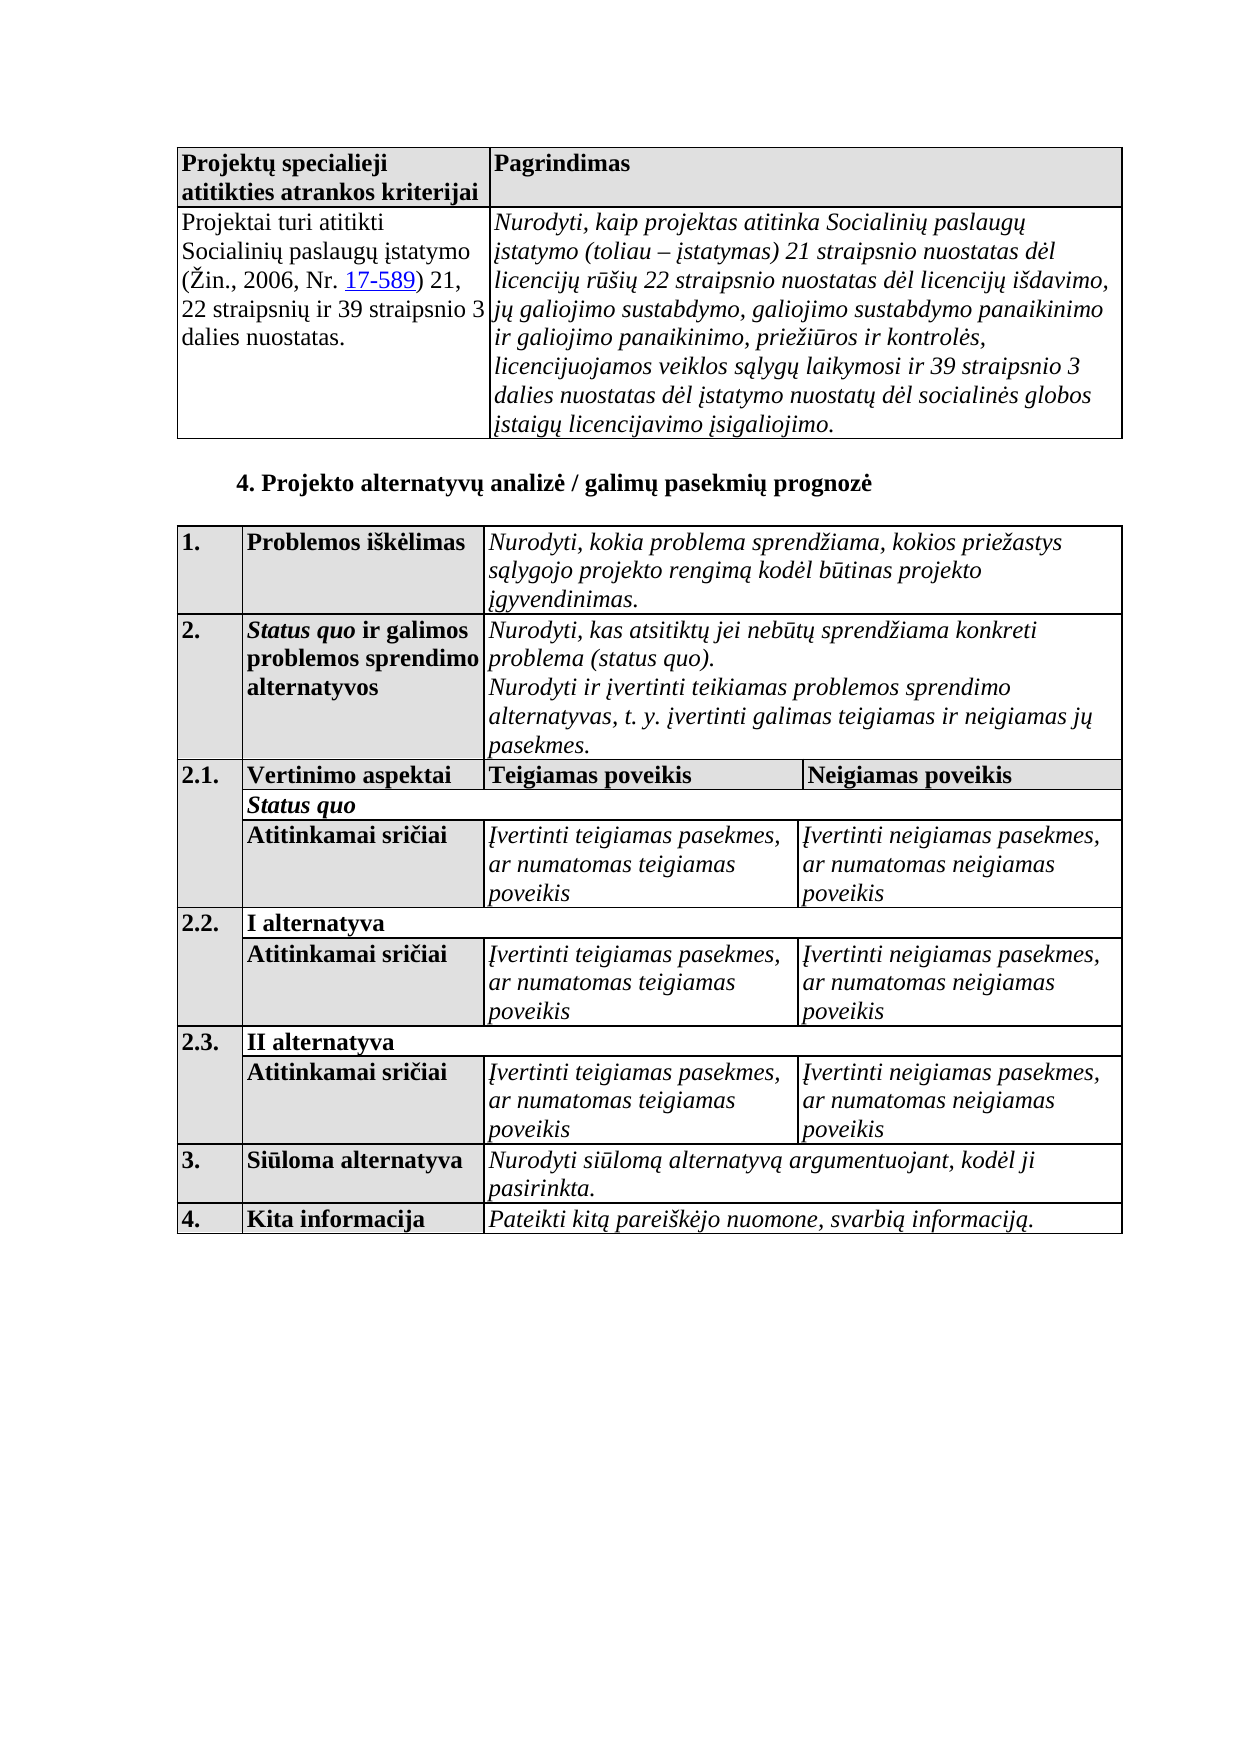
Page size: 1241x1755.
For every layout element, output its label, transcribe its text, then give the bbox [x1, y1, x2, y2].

table_cell Status quo [243, 790, 1121, 819]
table_cell Atitinkamai sričiai [243, 821, 483, 907]
table_header Pagrindimas [491, 148, 1121, 206]
table_cell Neigiamas poveikis [804, 760, 1121, 789]
table_cell Įvertinti teigiamas pasekmes, ar numatomas teigiamas poveikis [485, 1057, 797, 1143]
table_cell Pateikti kitą pareiškėjo nuomone, svarbią informaciją. [485, 1204, 1121, 1232]
table_cell Teigiamas poveikis [485, 760, 802, 789]
table_cell Nurodyti siūlomą alternatyvą argumentuojant, kodėl ji pasirinkta. [485, 1145, 1121, 1202]
table_cell Įvertinti teigiamas pasekmes, ar numatomas teigiamas poveikis [485, 821, 797, 907]
table_cell Kita informacija [243, 1204, 483, 1232]
table_cell Įvertinti neigiamas pasekmes, ar numatomas neigiamas poveikis [799, 939, 1121, 1025]
table_cell 4. [178, 1204, 242, 1232]
table_cell Įvertinti neigiamas pasekmes, ar numatomas neigiamas poveikis [799, 1057, 1121, 1143]
table_header Projektų specialieji atitikties atrankos kriterijai [178, 148, 489, 206]
table_header Problemos iškėlimas [243, 527, 483, 613]
table_cell Įvertinti neigiamas pasekmes, ar numatomas neigiamas poveikis [799, 821, 1121, 907]
table_cell I alternatyva [243, 908, 1121, 937]
table_cell Įvertinti teigiamas pasekmes, ar numatomas teigiamas poveikis [485, 939, 797, 1025]
table_cell II alternatyva [243, 1027, 1121, 1055]
table_cell Nurodyti, kas atsitiktų jei nebūtų sprendžiama konkreti problema (status quo). Nurodyti ir įvertinti teikiamas problemos sprendimo alternatyvas, t. y. įvertinti galimas teigiamas ir neigiamas jų pasekmes. [485, 615, 1121, 758]
table_cell 3. [178, 1145, 242, 1202]
table_header 1. [178, 527, 242, 613]
table_cell 2.1. [178, 760, 242, 907]
table_cell Atitinkamai sričiai [243, 939, 483, 1025]
table_cell Status quo ir galimos problemos sprendimo alternatyvos [243, 615, 483, 758]
table_header Nurodyti, kokia problema sprendžiama, kokios priežastys sąlygojo projekto rengimą kodėl būtinas projekto įgyvendinimas. [485, 527, 1121, 613]
table_cell 2. [178, 615, 242, 758]
table_cell Siūloma alternatyva [243, 1145, 483, 1202]
table_cell 2.2. [178, 908, 242, 1025]
text 4. Projekto alternatyvų analizė / galimų pasekmių prognozė [177, 468, 1122, 497]
table_cell Vertinimo aspektai [243, 760, 483, 789]
table_cell Nurodyti, kaip projektas atitinka Socialinių paslaugų įstatymo (toliau – įstatymas) 21 straipsnio nuostatas dėl licencijų rūšių 22 straipsnio nuostatas dėl licencijų išdavimo, jų galiojimo sustabdymo, galiojimo sustabdymo panaikinimo ir galiojimo panaikinimo, priežiūros ir kontrolės, licencijuojamos veiklos sąlygų laikymosi ir 39 straipsnio 3 dalies nuostatas dėl įstatymo nuostatų dėl socialinės globos įstaigų licencijavimo įsigaliojimo. [491, 208, 1121, 437]
table_cell 2.3. [178, 1027, 242, 1143]
table_cell Projektai turi atitikti Socialinių paslaugų įstatymo (Žin., 2006, Nr. 17-589) 21, 22 straipsnių ir 39 straipsnio 3 dalies nuostatas. [178, 208, 489, 437]
table_cell Atitinkamai sričiai [243, 1057, 483, 1143]
